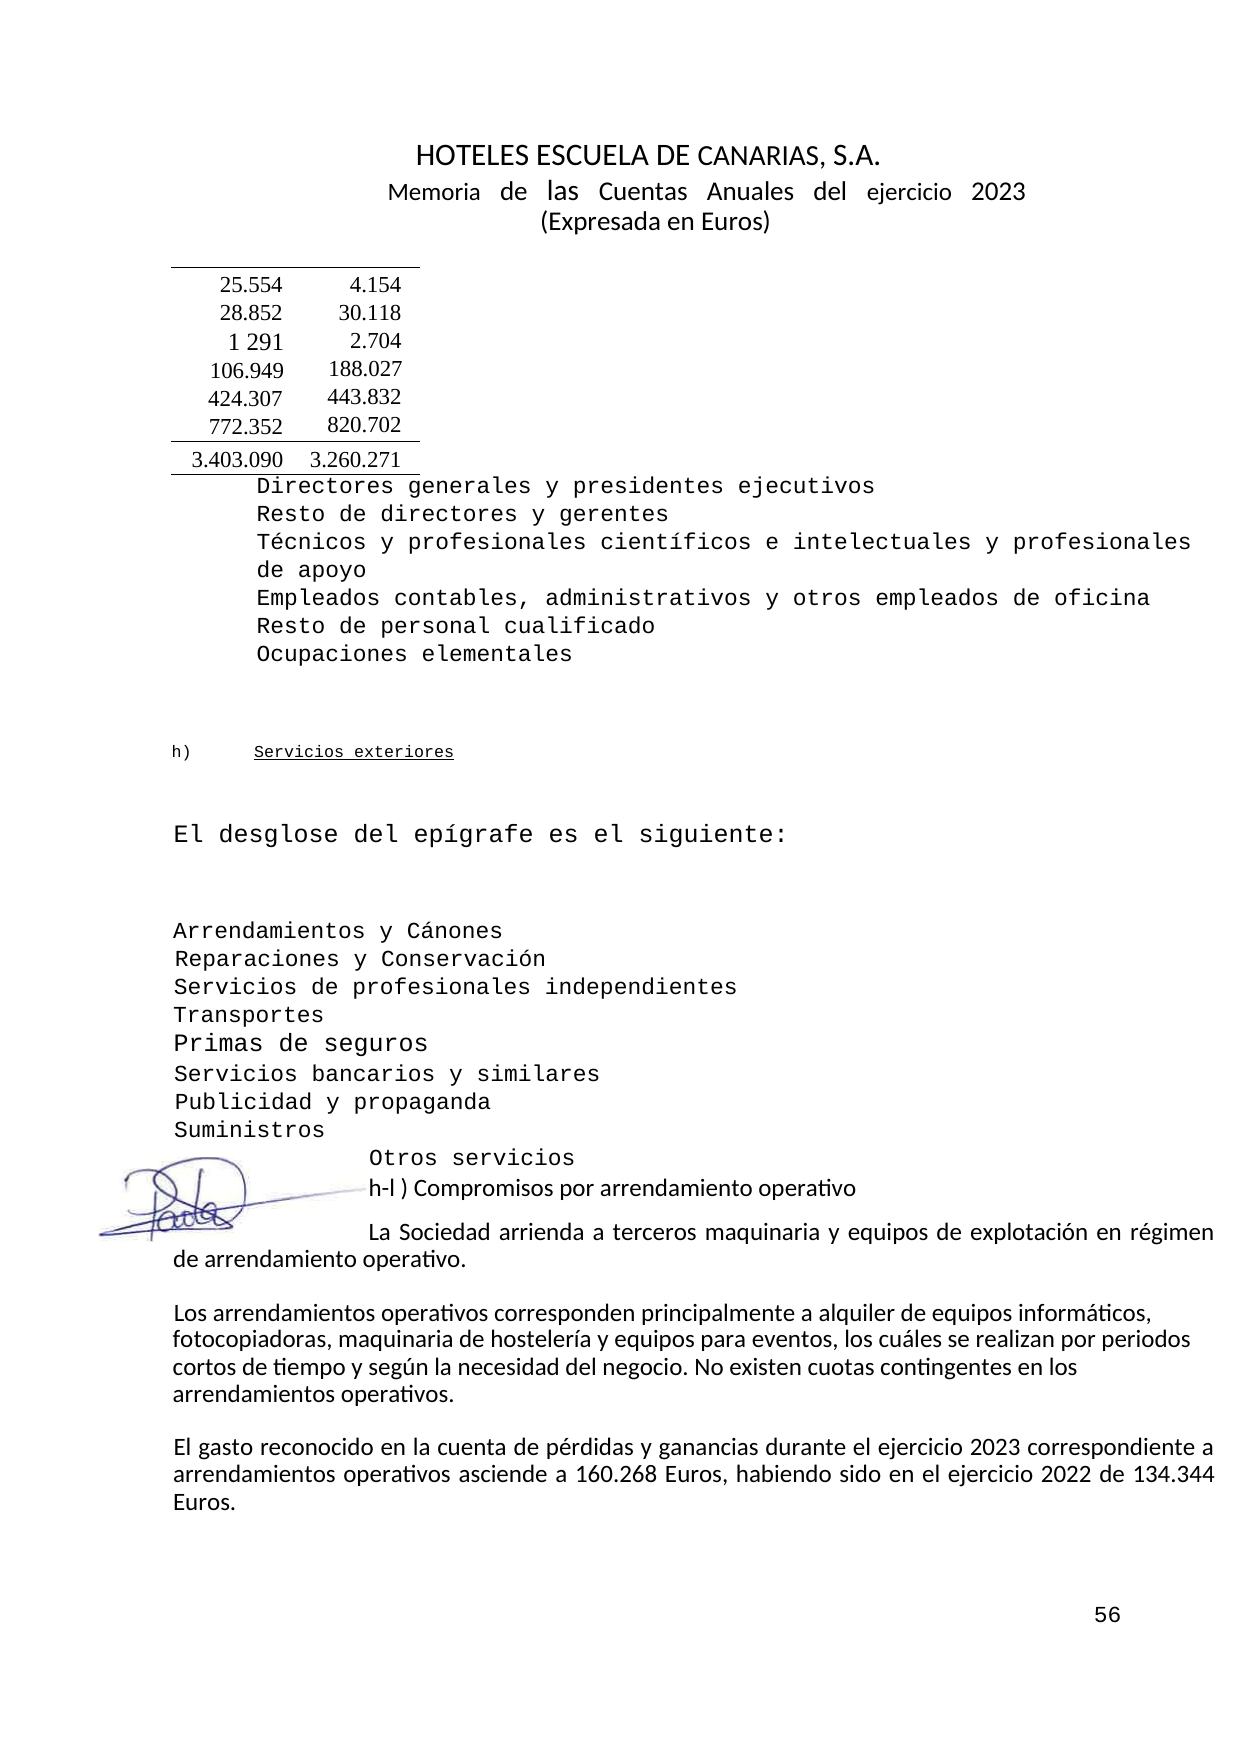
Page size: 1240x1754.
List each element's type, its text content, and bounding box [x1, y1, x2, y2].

text Servicios de profesionales independientes [173, 975, 1216, 1001]
text Los arrendamientos operativos corresponden principalmente a alquiler de equipos informáticos, fotocopiadoras, maquinaria de hostelería y equipos para eventos, los cuáles se realizan por periodos cortos de tiempo y según la necesidad del negocio. No existen cuotas contingentes en los arrendamientos operativos. [172, 1299, 1216, 1409]
text Resto de directores y gerentes [256, 502, 1216, 528]
text Técnicos y profesionales científicos e intelectuales y profesionales de apoyo [256, 530, 1216, 584]
text La Sociedad arrienda a terceros maquinaria y equipos de explotación en régimen de arrendamiento operativo. [173, 1218, 1216, 1274]
text Arrendamientos y Cánones [173, 919, 1216, 945]
table_cell 4.154 30.118 2.704 188.027 443.832 820.702 [310, 268, 419, 441]
text Ocupaciones elementales [256, 642, 1216, 668]
text Servicios bancarios y similares [174, 1062, 1216, 1088]
table_cell 25.554 28.852 1 291 106.949 424.307 772.352 [171, 268, 309, 441]
text El desglose del epígrafe es el siguiente: [173, 822, 1216, 850]
subtitle h) Servicios exteriores [171, 744, 1216, 763]
text El gasto reconocido en la cuenta de pérdidas y ganancias durante el ejercicio 2023 correspondiente a arrendamientos operativos asciende a 160.268 Euros, habiendo sido en el ejercicio 2022 de 134.344 Euros. [173, 1433, 1216, 1517]
table_cell 3.403.090 [171, 442, 309, 474]
text Resto de personal cualificado [256, 614, 1216, 640]
text Reparaciones y Conservación [174, 947, 1216, 973]
table_cell 3.260.271 [310, 442, 419, 474]
text h-l ) Compromisos por arrendamiento operativo [367, 1174, 1216, 1202]
text Empleados contables, administrativos y otros empleados de oficina [256, 586, 1216, 612]
text Suministros [174, 1118, 1216, 1144]
text Publicidad y propaganda [174, 1091, 1216, 1116]
text Otros servicios [174, 1147, 1216, 1172]
text Directores generales y presidentes ejecutivos [256, 474, 1216, 500]
text Transportes [173, 1003, 1216, 1029]
text Primas de seguros [173, 1031, 1216, 1059]
